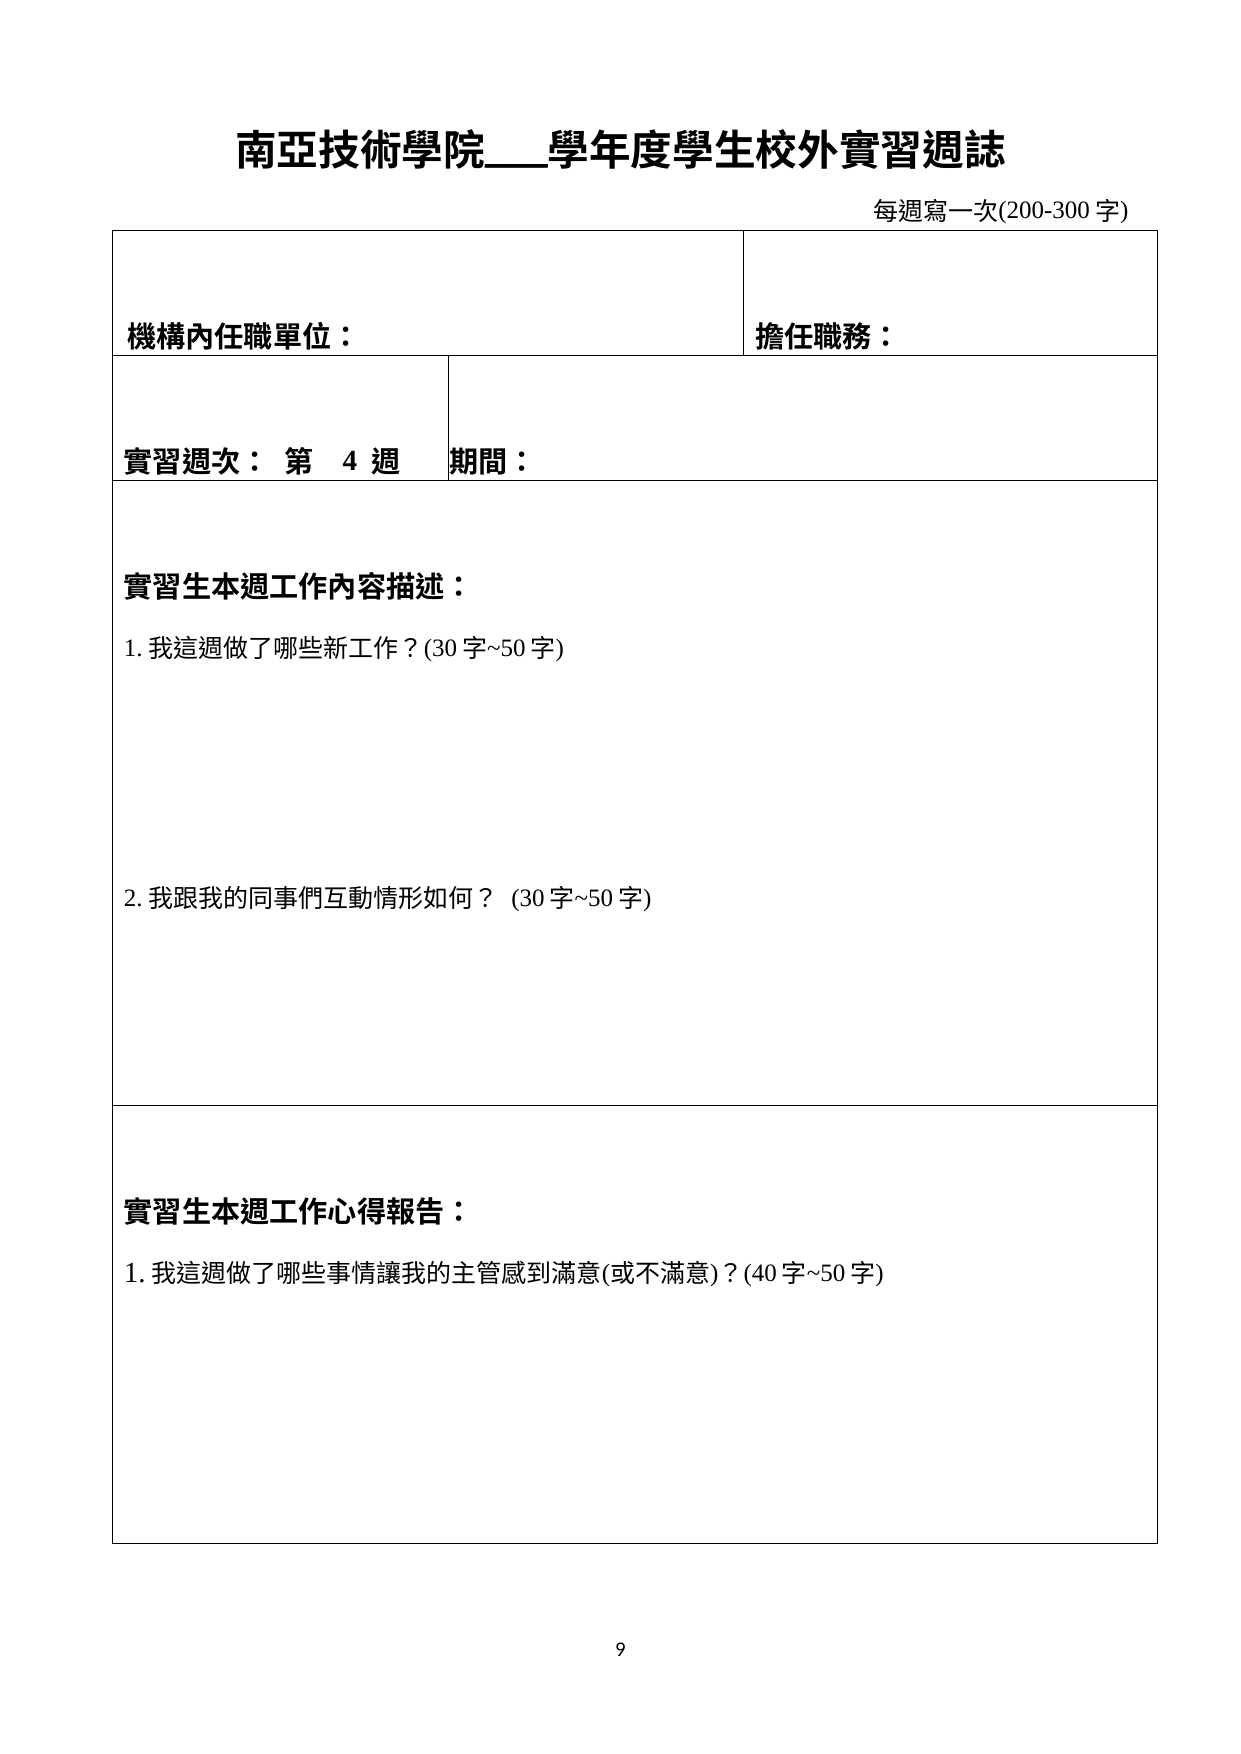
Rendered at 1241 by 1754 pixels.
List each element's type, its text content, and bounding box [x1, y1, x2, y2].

table_cell 實習週次： 第 4 週 [113, 356, 448, 480]
table_cell 實習生本週工作內容描述： 1. 我這週做了哪些新工作？(30字~50字) 2. 我跟我的同事們互動情形如何？ (30字~50字) [113, 481, 1157, 1105]
table_header 擔任職務： [744, 231, 1157, 355]
table_header 機構內任職單位： [113, 231, 743, 355]
text 每週寫一次(200-300字) [112, 168, 1128, 230]
text 南亞技術學院___學年度學生校外實習週誌 [112, 105, 1128, 168]
table_cell 期間： [449, 356, 1157, 480]
table_cell 實習生本週工作心得報告： 1. 我這週做了哪些事情讓我的主管感到滿意(或不滿意)？(40字~50字) [113, 1106, 1157, 1543]
